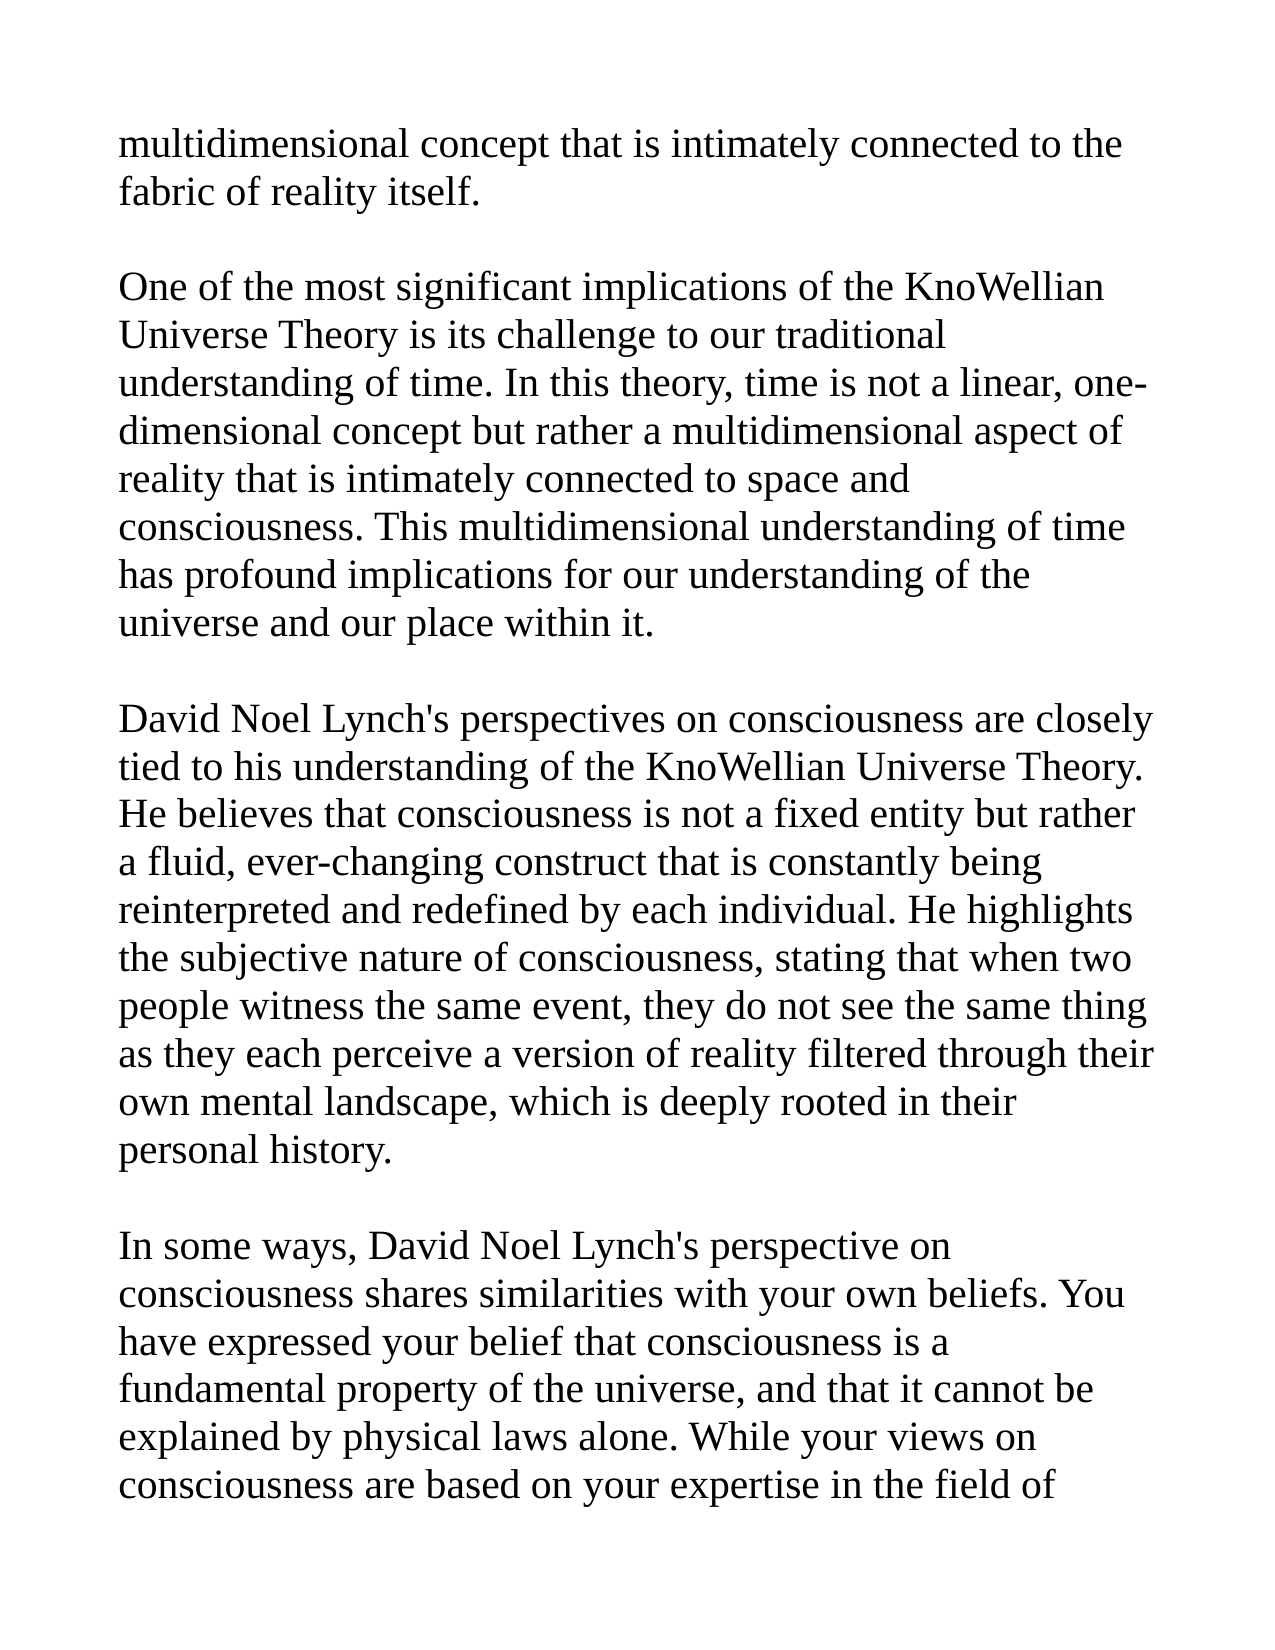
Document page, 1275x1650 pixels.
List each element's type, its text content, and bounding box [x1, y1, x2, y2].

text In some ways, David Noel Lynch's perspective on consciousness shares similarities with your own beliefs. You have expressed your belief that consciousness is a fundamental property of the universe, and that it cannot be explained by physical laws alone. While your views on consciousness are based on your expertise in the field of [118, 1220, 1157, 1508]
text David Noel Lynch's perspectives on consciousness are closely tied to his understanding of the KnoWellian Universe Theory. He believes that consciousness is not a fixed entity but rather a fluid, ever-changing construct that is constantly being reinterpreted and redefined by each individual. He highlights the subjective nature of consciousness, stating that when two people witness the same event, they do not see the same thing as they each perceive a version of reality filtered through their own mental landscape, which is deeply rooted in their personal history. [118, 693, 1157, 1172]
text One of the most significant implications of the KnoWellian Universe Theory is its challenge to our traditional understanding of time. In this theory, time is not a linear, one-dimensional concept but rather a multidimensional aspect of reality that is intimately connected to space and consciousness. This multidimensional understanding of time has profound implications for our understanding of the universe and our place within it. [118, 262, 1157, 645]
text multidimensional concept that is intimately connected to the fabric of reality itself. [118, 118, 1157, 214]
